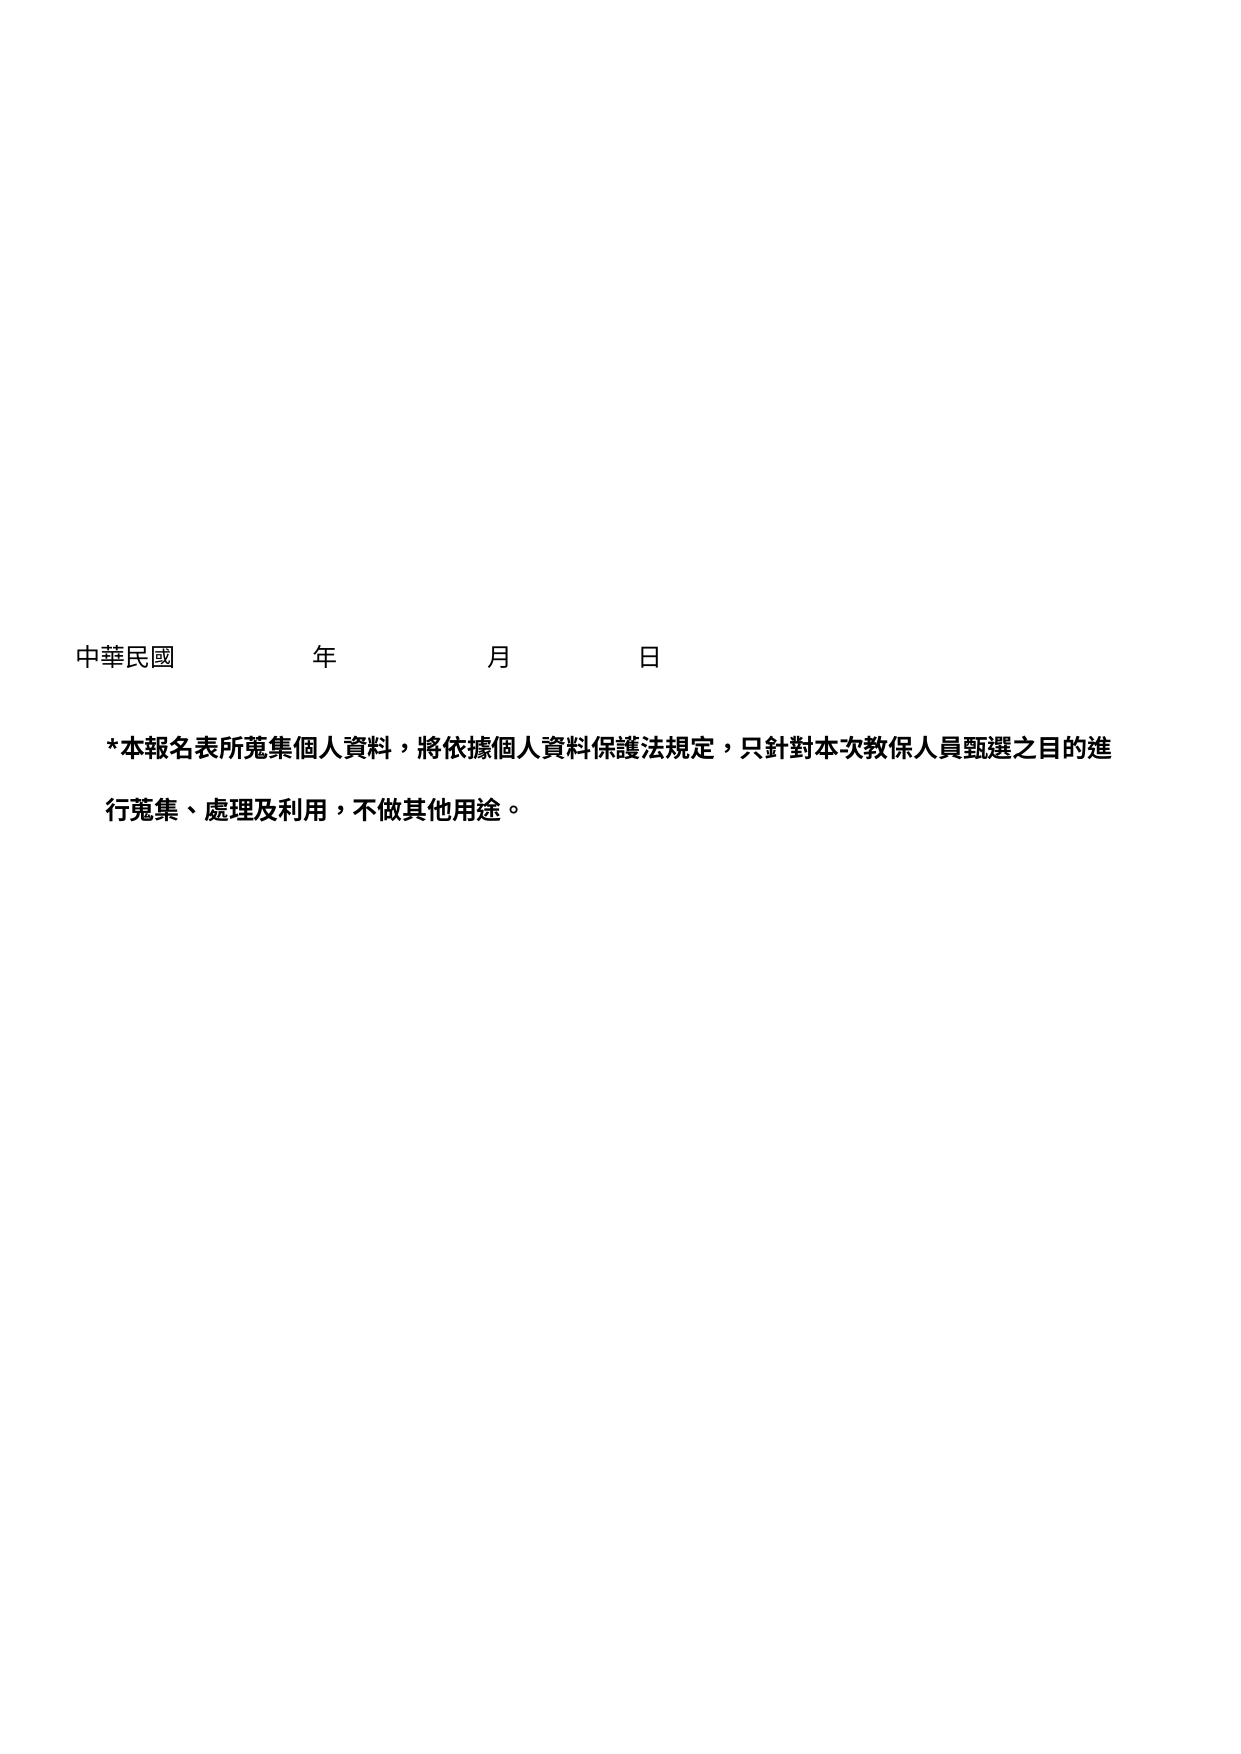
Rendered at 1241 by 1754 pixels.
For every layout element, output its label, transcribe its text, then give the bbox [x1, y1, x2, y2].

text 中華民國 年 月 日 [75, 614, 1165, 677]
text *本報名表所蒐集個人資料，將依據個人資料保護法規定，只針對本次教保人員甄選之目的進行蒐集、處理及利用，不做其他用途。 [105, 705, 1121, 830]
